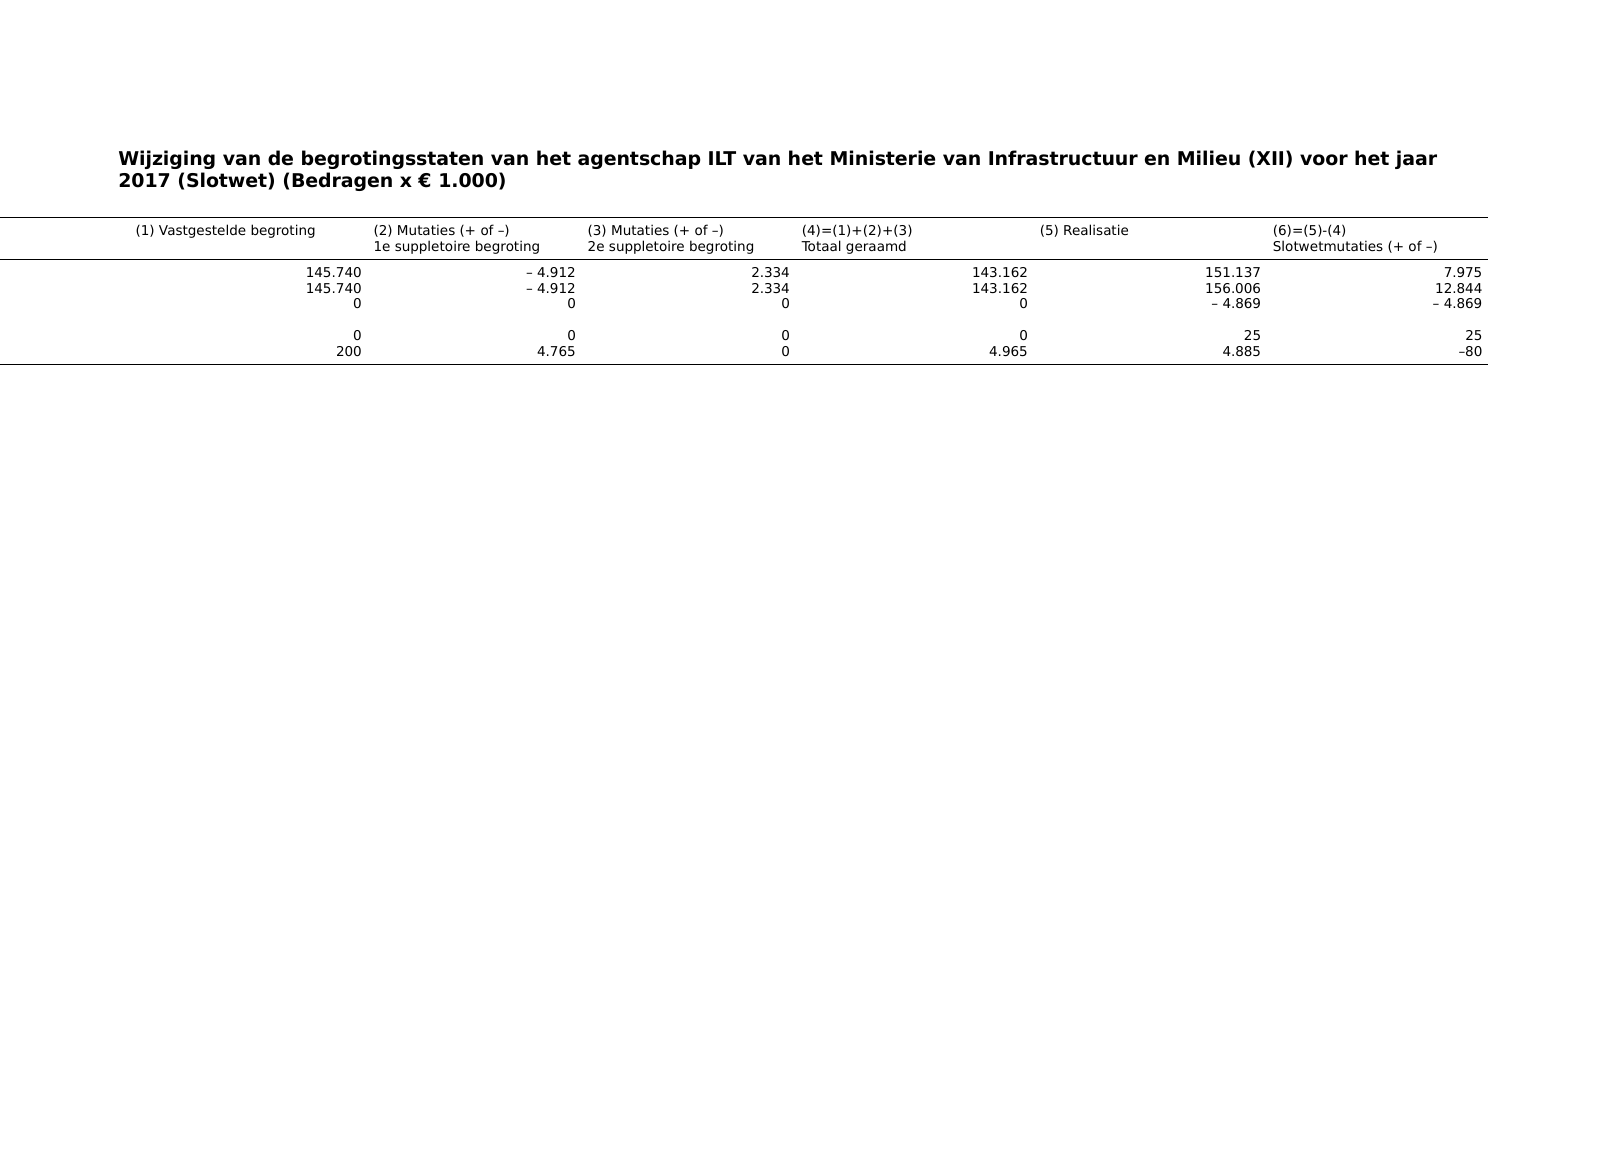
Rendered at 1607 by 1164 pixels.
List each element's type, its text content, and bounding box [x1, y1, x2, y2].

table_cell 12.844 [1267, 280, 1488, 296]
table_cell 0 [130, 328, 367, 343]
table_cell 0 [130, 296, 367, 312]
table_cell 145.740 [130, 260, 367, 280]
table_cell 0 [581, 343, 796, 364]
table_cell 4.965 [796, 343, 1033, 364]
table_header (1) Vastgestelde begroting [130, 218, 367, 259]
subtitle Wijziging van de begrotingsstaten van het agentschap ILT van het Ministerie van Infrastructuur en Milieu (XII) voor het jaar 2017 (Slotwet) (Bedragen x € 1.000) [118, 148, 1488, 192]
table_cell [130, 312, 367, 328]
table_cell 0 [368, 296, 581, 312]
table_cell 151.137 [1034, 260, 1267, 280]
table_cell [581, 312, 796, 328]
table_header (2) Mutaties (+ of –) 1e suppletoire begroting [368, 218, 581, 259]
table_cell [796, 312, 1033, 328]
table_cell –80 [1267, 343, 1488, 364]
table_cell Totale kapitaaluitgaven [0, 343, 129, 364]
table_cell – 4.869 [1034, 296, 1267, 312]
table_cell 0 [581, 328, 796, 343]
table_cell 4.885 [1034, 343, 1267, 364]
table_cell 143.162 [796, 280, 1033, 296]
table_cell 2.334 [581, 260, 796, 280]
table_header (4)=(1)+(2)+(3) Totaal geraamd [796, 218, 1033, 259]
table_cell Totale lasten [0, 280, 129, 296]
table_cell 156.006 [1034, 280, 1267, 296]
table_cell 4.765 [368, 343, 581, 364]
table_cell 7.975 [1267, 260, 1488, 280]
table_cell – 4.869 [1267, 296, 1488, 312]
table_header (5) Realisatie [1034, 218, 1267, 259]
table_cell 2.334 [581, 280, 796, 296]
table_cell 0 [368, 328, 581, 343]
table_cell 0 [796, 296, 1033, 312]
table_cell 143.162 [796, 260, 1033, 280]
table_cell [368, 312, 581, 328]
table_cell [1267, 312, 1488, 328]
table_cell – 4.912 [368, 260, 581, 280]
table_cell Totale baten [0, 260, 129, 280]
table_cell 25 [1034, 328, 1267, 343]
table_cell – 4.912 [368, 280, 581, 296]
table_cell 0 [796, 328, 1033, 343]
table_header Omschrijving [0, 218, 129, 259]
table_cell [0, 312, 129, 328]
table_cell 200 [130, 343, 367, 364]
table_header (6)=(5)-(4) Slotwetmutaties (+ of –) [1267, 218, 1488, 259]
table_cell 25 [1267, 328, 1488, 343]
table_cell 0 [581, 296, 796, 312]
table_header (3) Mutaties (+ of –) 2e suppletoire begroting [581, 218, 796, 259]
table_cell [1034, 312, 1267, 328]
table_cell Totale kapitaalontvangsten [0, 328, 129, 343]
table_cell 145.740 [130, 280, 367, 296]
table_cell Saldo van baten en lasten [0, 296, 129, 312]
